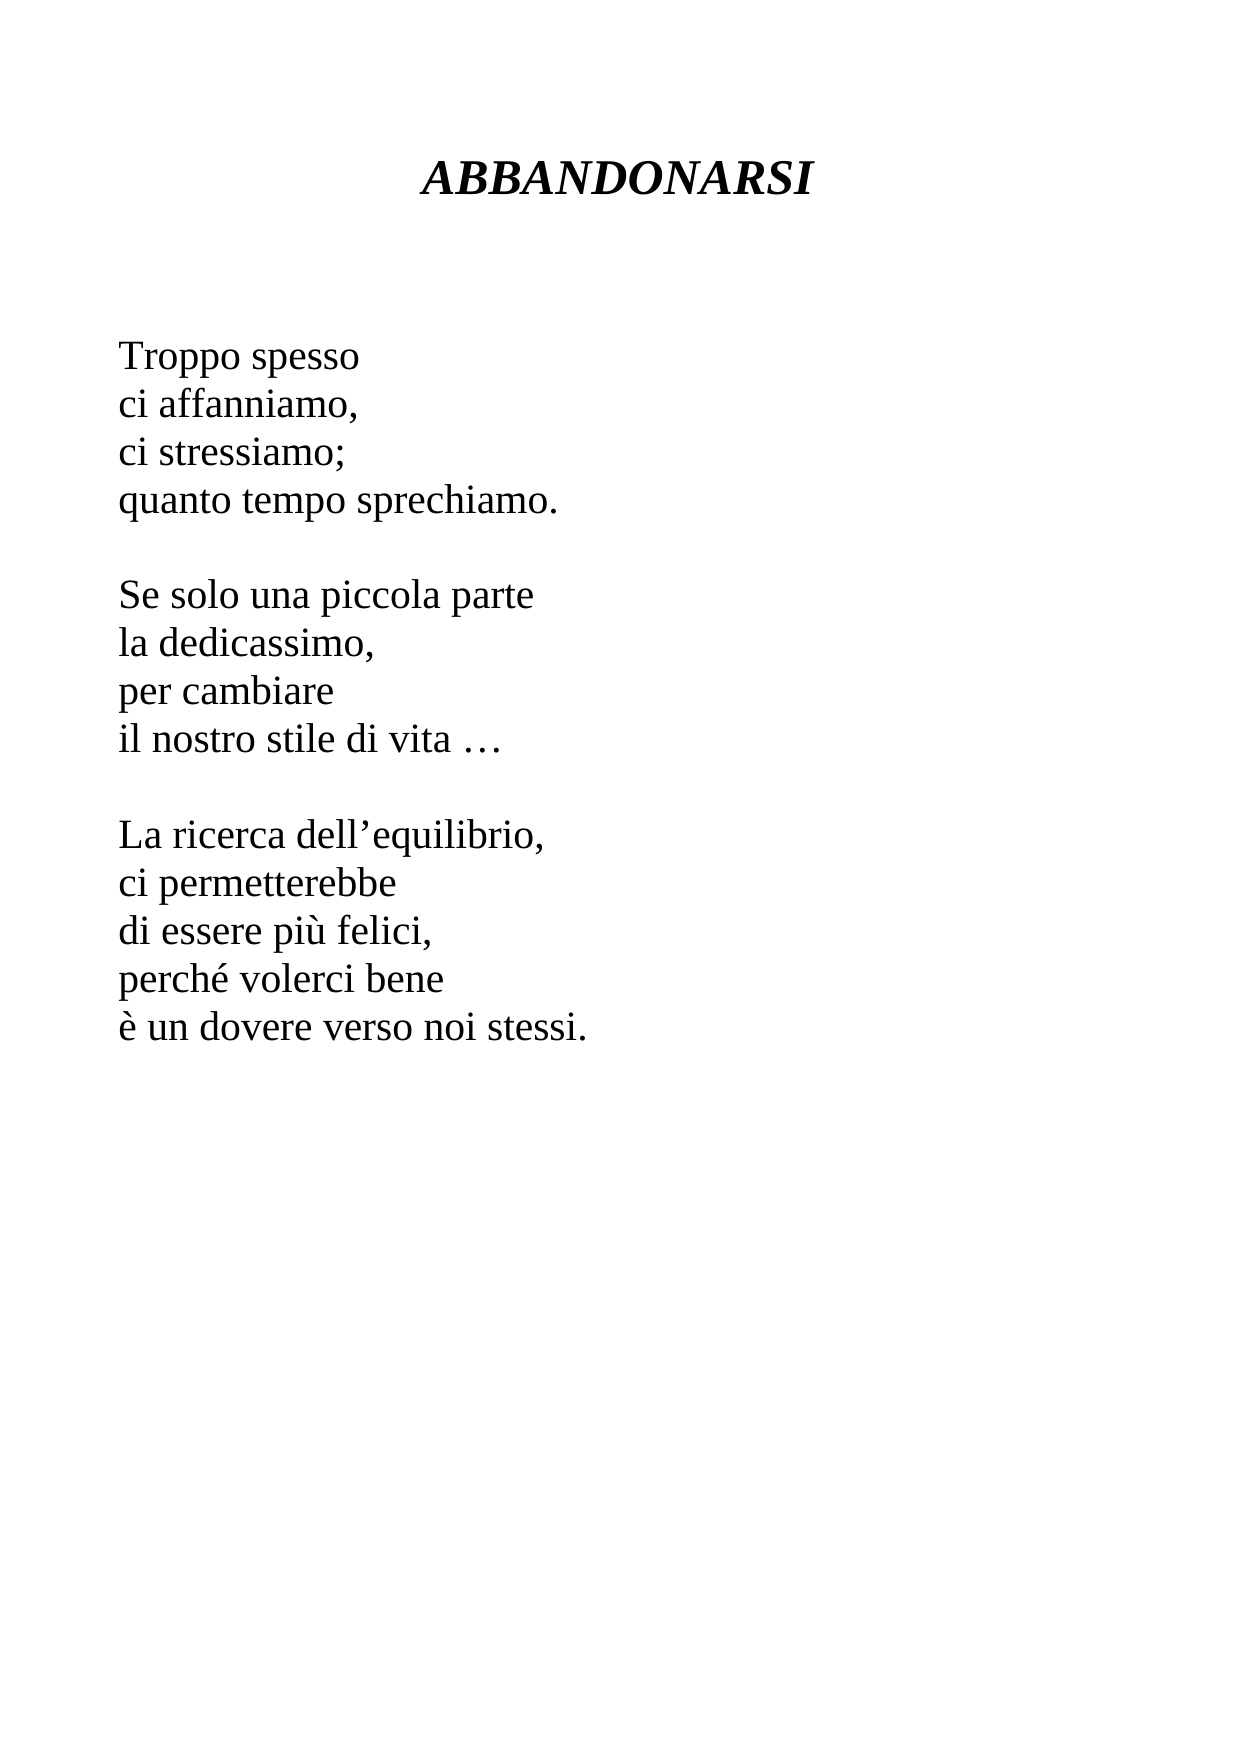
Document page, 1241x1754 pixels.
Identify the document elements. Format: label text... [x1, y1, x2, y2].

text ci permetterebbe [118, 857, 1122, 905]
text ci affanniamo, [118, 378, 1122, 426]
text è un dovere verso noi stessi. [118, 1001, 1122, 1049]
text quanto tempo sprechiamo. [118, 474, 1122, 522]
text Troppo spesso [118, 330, 1122, 378]
text La ricerca dell’equilibrio, [118, 809, 1122, 857]
text perché volerci bene [118, 953, 1122, 1001]
text Se solo una piccola parte [118, 570, 1122, 618]
text di essere più felici, [118, 905, 1122, 953]
text la dedicassimo, [118, 618, 1122, 666]
text ABBANDONARSI [118, 148, 1122, 205]
text ci stressiamo; [118, 426, 1122, 474]
text per cambiare [118, 666, 1122, 714]
text il nostro stile di vita … [118, 714, 1122, 762]
